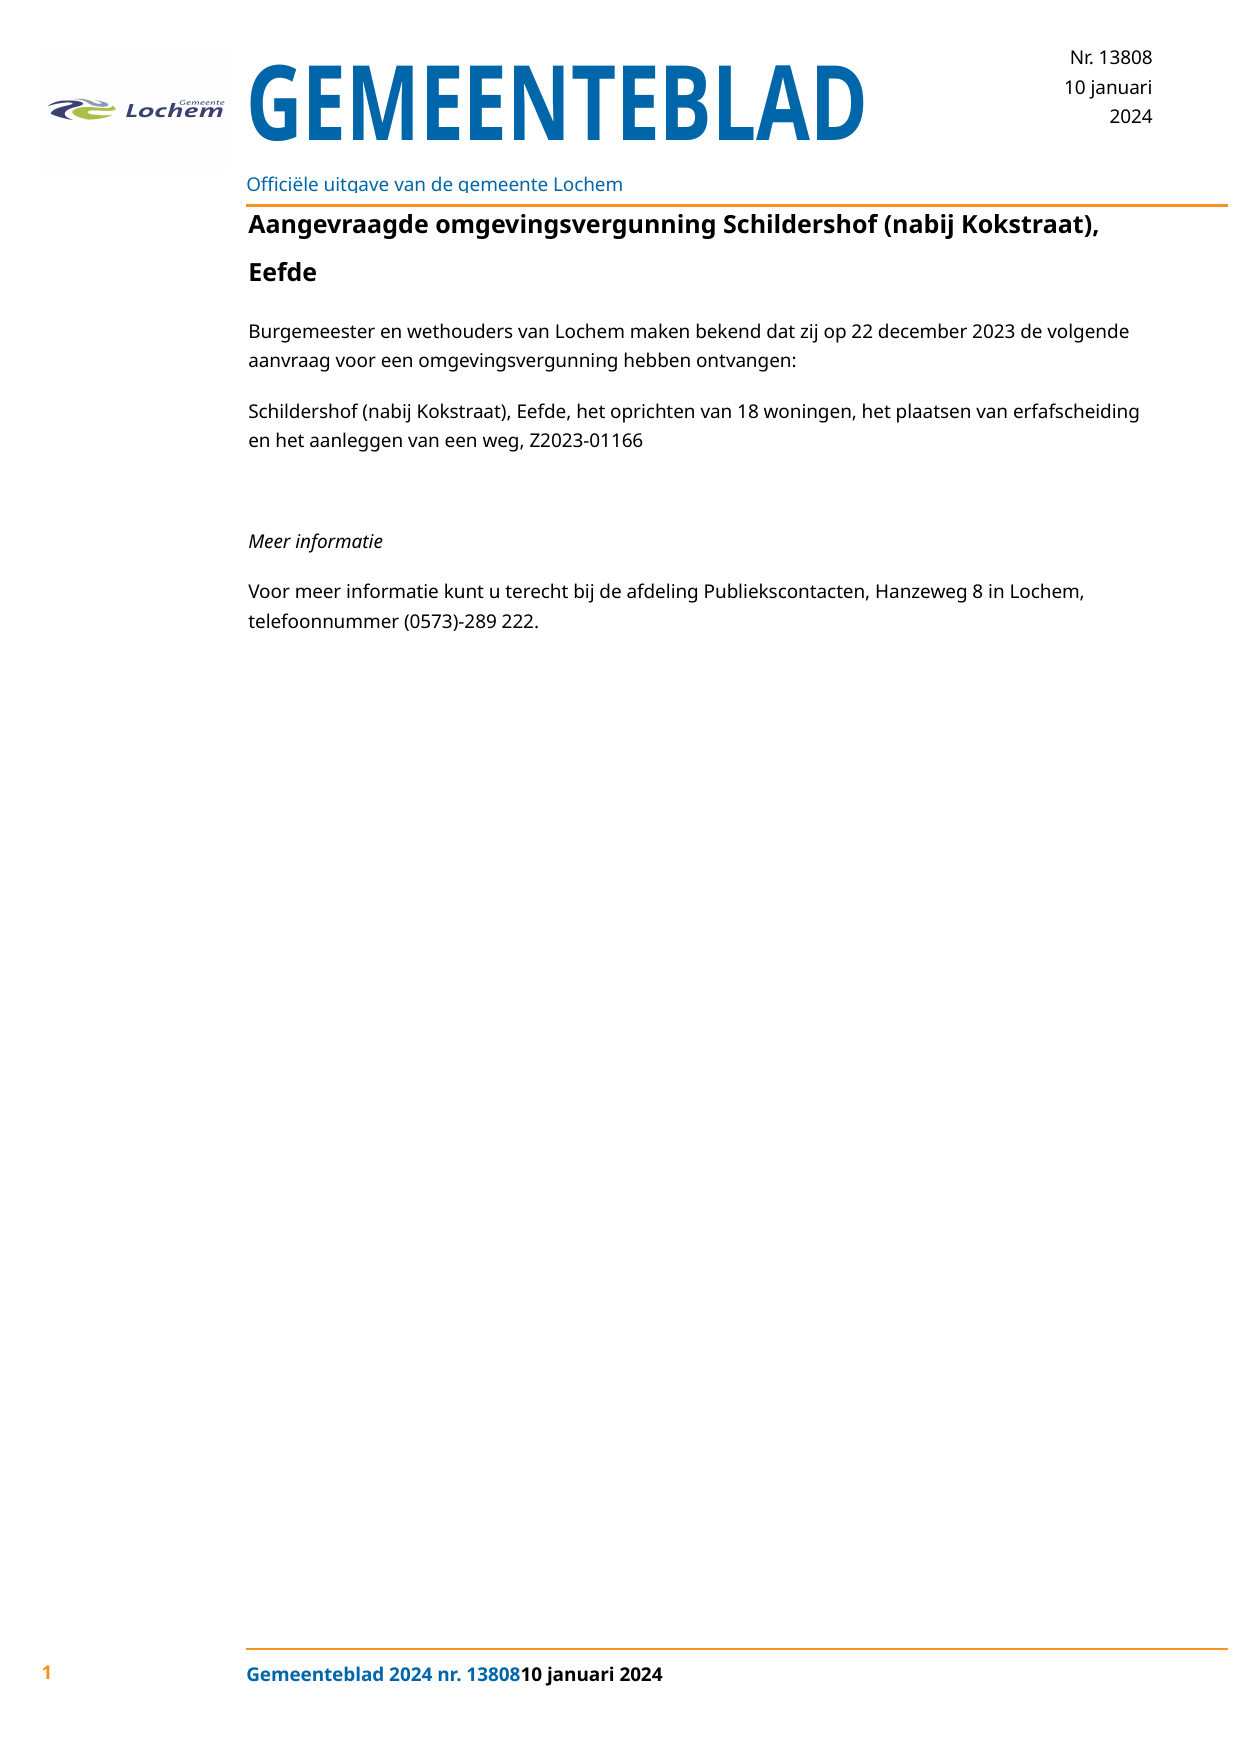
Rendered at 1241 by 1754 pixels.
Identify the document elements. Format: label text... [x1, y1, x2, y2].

text Voor meer informatie kunt u terecht bij de afdeling Publiekscontacten, Hanzeweg 8 in Lochem, telefoonnummer (0573)-289 222. [248, 579, 1152, 634]
text Schildershof (nabij Kokstraat), Eefde, het oprichten van 18 woningen, het plaatsen van erfafscheiding en het aanleggen van een weg, Z2023-01166 [248, 398, 1152, 453]
text Burgemeester en wethouders van Lochem maken bekend dat zij op 22 december 2023 de volgende aanvraag voor een omgevingsvergunning hebben ontvangen: [248, 318, 1152, 373]
text Meer informatie [248, 528, 1152, 554]
picture [41, 47, 231, 172]
text Aangevraagde omgevingsvergunning Schildershof (nabij Kokstraat), Eefde [248, 207, 1152, 288]
